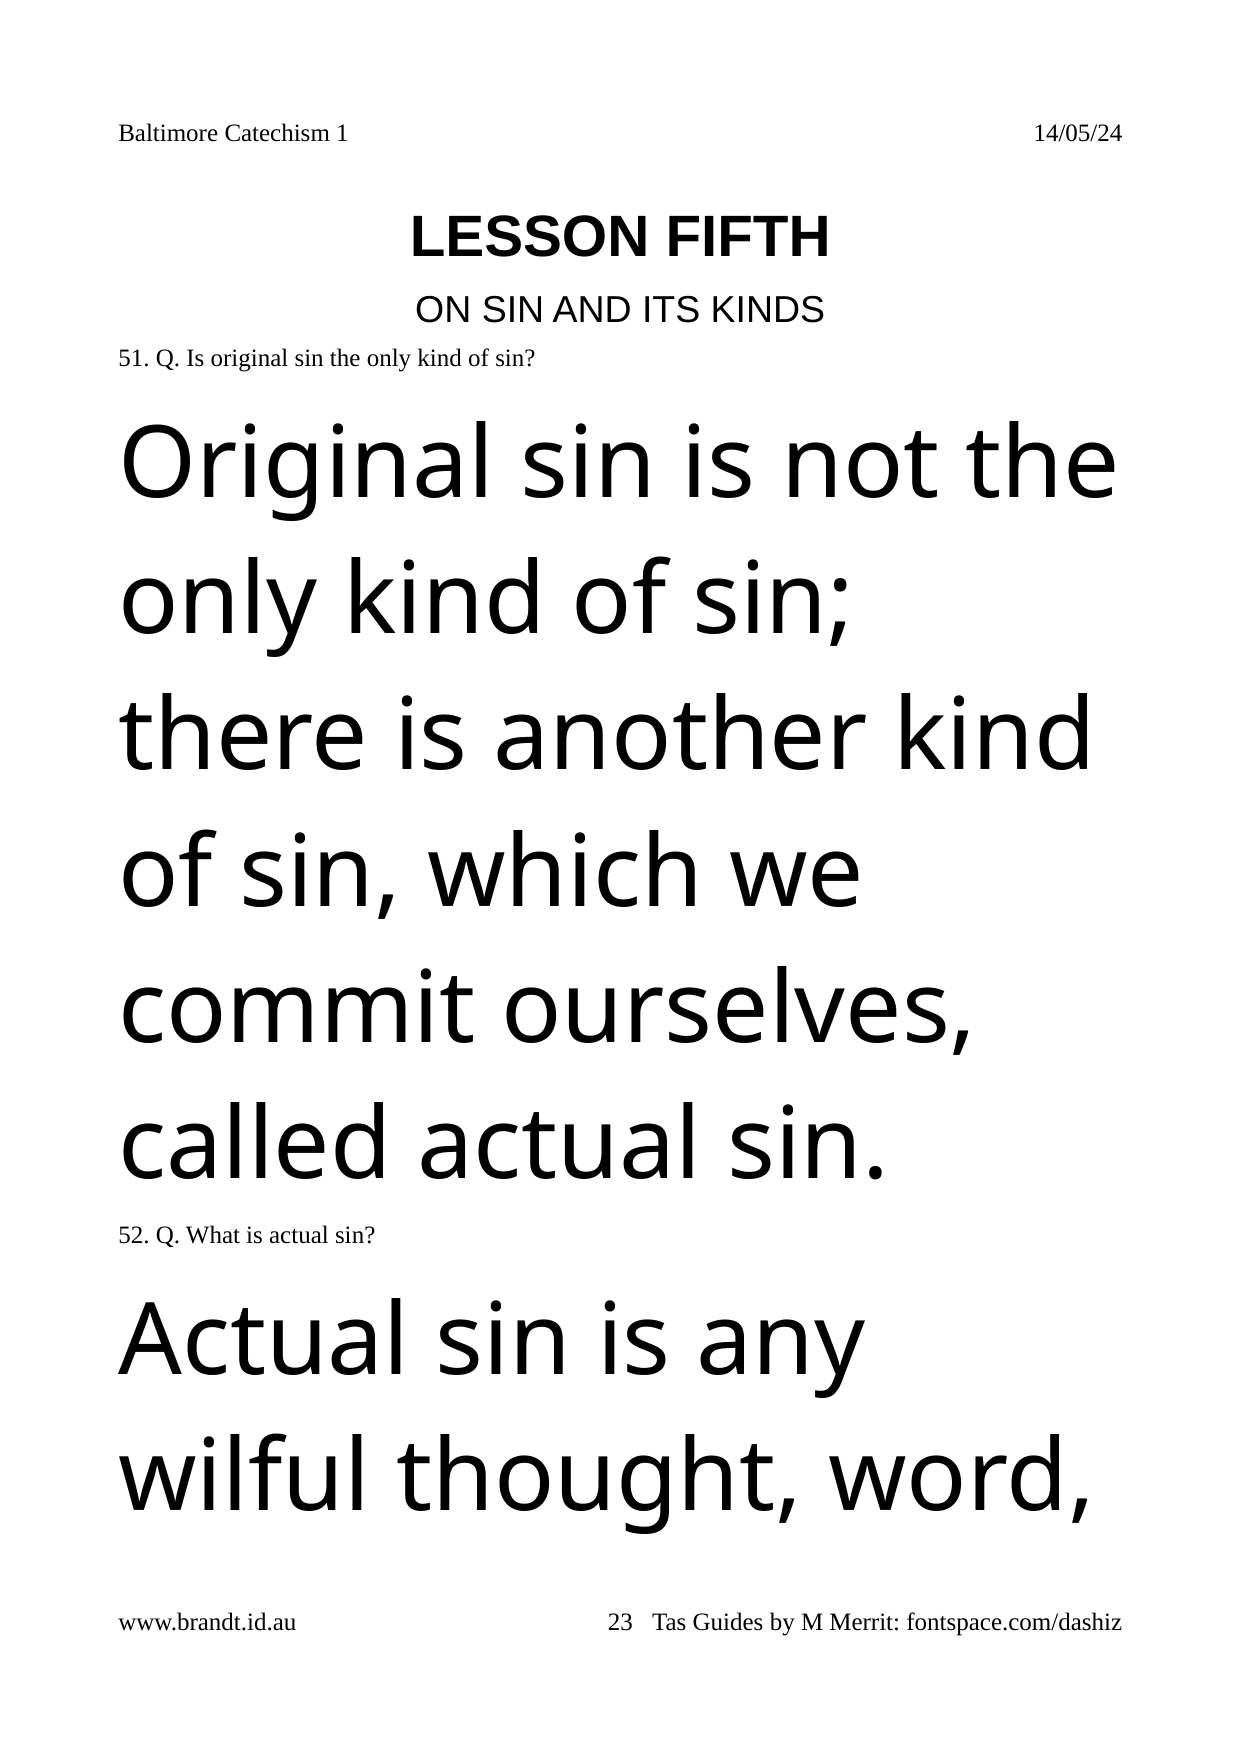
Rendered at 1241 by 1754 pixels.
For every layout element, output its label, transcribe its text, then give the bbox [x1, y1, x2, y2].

title LESSON FIFTH [118, 201, 1122, 268]
text 52. Q. What is actual sin? [118, 1220, 1122, 1248]
subtitle ON SIN AND ITS KINDS [118, 287, 1122, 330]
text Original sin is not the only kind of sin; there is another kind of sin, which we commit ourselves, called actual sin. [118, 390, 1122, 1208]
text Actual sin is any wilful thought, word, [118, 1267, 1122, 1540]
text 51. Q. Is original sin the only kind of sin? [118, 343, 1122, 372]
